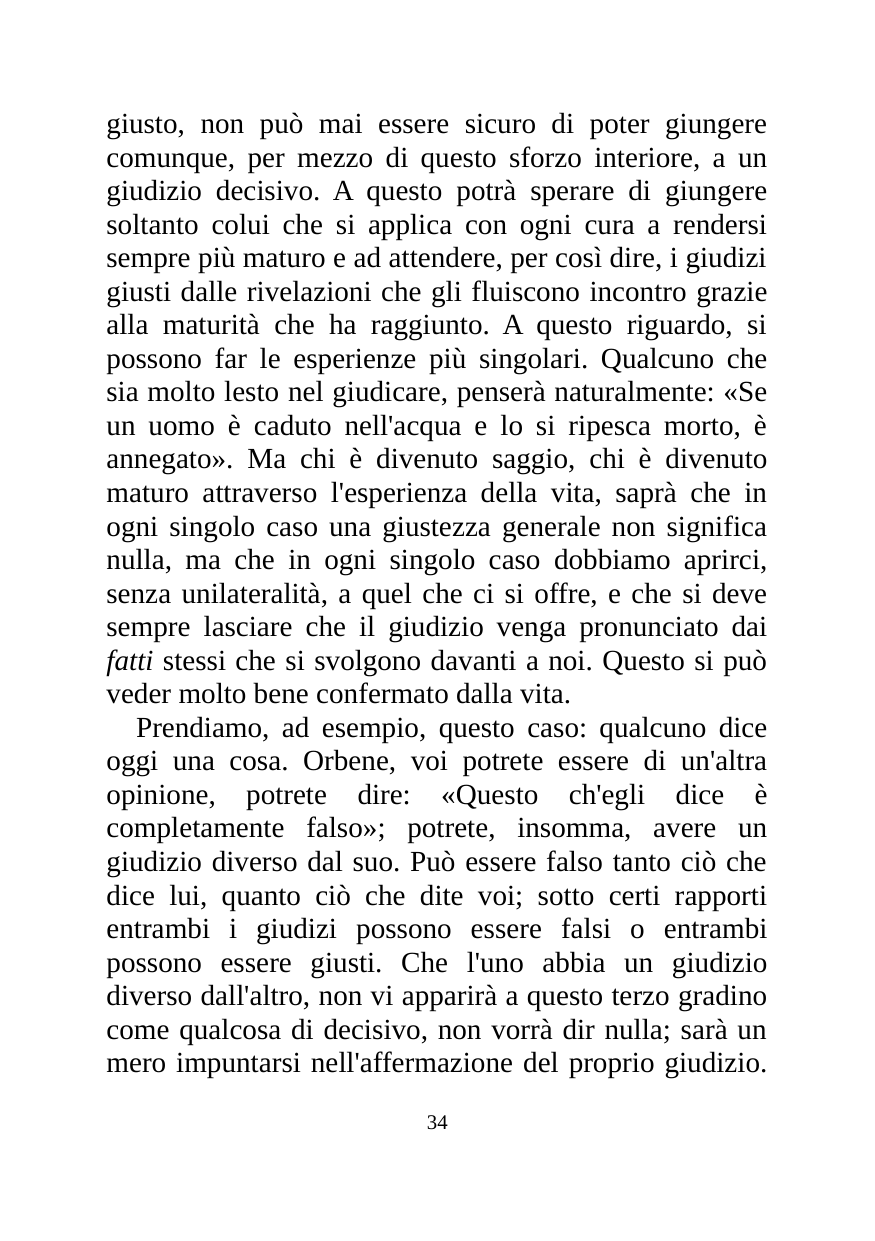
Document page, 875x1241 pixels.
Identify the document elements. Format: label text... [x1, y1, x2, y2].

text giusto, non può mai essere sicuro di poter giungere comunque, per mezzo di questo sforzo interiore, a un giudizio decisivo. A questo potrà sperare di giungere soltanto colui che si applica con ogni cura a rendersi sempre più maturo e ad attendere, per così dire, i giudizi giusti dalle rivelazioni che gli fluiscono incontro grazie alla maturità che ha raggiunto. A questo riguardo, si possono far le esperienze più singolari. Qualcuno che sia molto lesto nel giudicare, penserà naturalmente: «Se un uomo è caduto nell'acqua e lo si ripesca morto, è annegato». Ma chi è divenuto saggio, chi è divenuto maturo attraverso l'esperienza della vita, saprà che in ogni singolo caso una giustezza generale non significa nulla, ma che in ogni singolo caso dobbiamo aprirci, senza unilateralità, a quel che ci si offre, e che si deve sempre lasciare che il giudizio venga pronunciato dai fatti stessi che si svolgono davanti a noi. Questo si può veder molto bene confermato dalla vita. [106, 106, 768, 710]
text Prendiamo, ad esempio, questo caso: qualcuno dice oggi una cosa. Orbene, voi potrete essere di un'altra opinione, potrete dire: «Questo ch'egli dice è completamente falso»; potrete, insomma, avere un giudizio diverso dal suo. Può essere falso tanto ciò che dice lui, quanto ciò che dite voi; sotto certi rapporti entrambi i giudizi possono essere falsi o entrambi possono essere giusti. Che l'uno abbia un giudizio diverso dall'altro, non vi apparirà a questo terzo gradino come qualcosa di decisivo, non vorrà dir nulla; sarà un mero impuntarsi nell'affermazione del proprio giudizio. [106, 710, 768, 1079]
